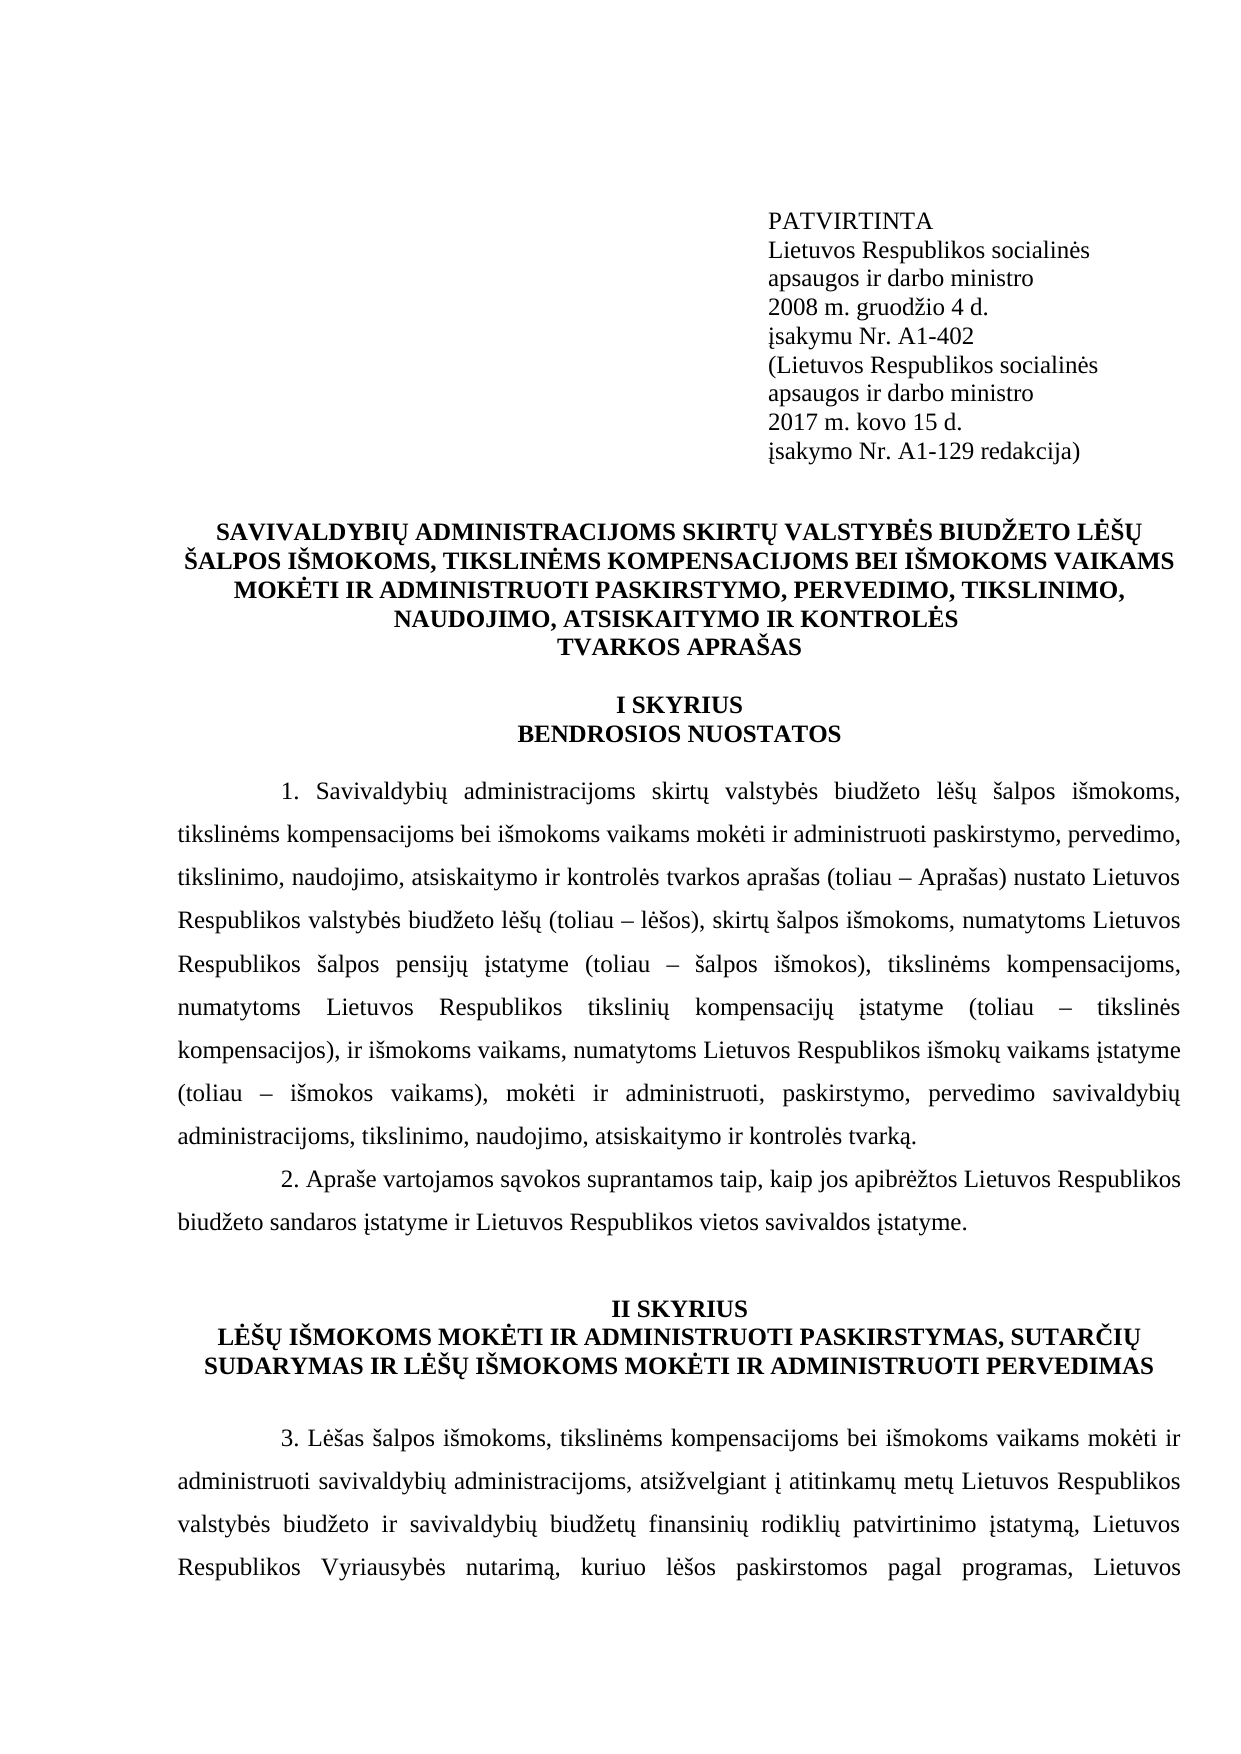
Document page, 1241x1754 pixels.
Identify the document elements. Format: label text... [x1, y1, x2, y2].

text 3. Lėšas šalpos išmokoms, tikslinėms kompensacijoms bei išmokoms vaikams mokėti ir administruoti savivaldybių administracijoms, atsižvelgiant į atitinkamų metų Lietuvos Respublikos valstybės biudžeto ir savivaldybių biudžetų finansinių rodiklių patvirtinimo įstatymą, Lietuvos Respublikos Vyriausybės nutarimą, kuriuo lėšos paskirstomos pagal programas, Lietuvos [177, 1423, 1181, 1581]
text 2. Apraše vartojamos sąvokos suprantamos taip, kaip jos apibrėžtos Lietuvos Respublikos biudžeto sandaros įstatyme ir Lietuvos Respublikos vietos savivaldos įstatyme. [177, 1164, 1181, 1236]
text 2008 m. gruodžio 4 d. [768, 292, 1181, 321]
text apsaugos ir darbo ministro [768, 378, 1181, 407]
text įsakymo Nr. A1-129 redakcija) [768, 436, 1181, 465]
text (Lietuvos Respublikos socialinės [768, 350, 1181, 378]
text PATVIRTINTA [768, 206, 1181, 235]
text Lietuvos Respublikos socialinės [768, 235, 1181, 263]
text BENDROSIOS NUOSTATOS [177, 719, 1181, 747]
text 2017 m. kovo 15 d. [768, 407, 1181, 436]
text TVARKOS APRAŠAS [177, 632, 1181, 661]
text apsaugos ir darbo ministro [768, 263, 1181, 292]
text 1. Savivaldybių administracijoms skirtų valstybės biudžeto lėšų šalpos išmokoms, tikslinėms kompensacijoms bei išmokoms vaikams mokėti ir administruoti paskirstymo, pervedimo, tikslinimo, naudojimo, atsiskaitymo ir kontrolės tvarkos aprašas (toliau – Aprašas) nustato Lietuvos Respublikos valstybės biudžeto lėšų (toliau – lėšos), skirtų šalpos išmokoms, numatytoms Lietuvos Respublikos šalpos pensijų įstatyme (toliau – šalpos išmokos), tikslinėms kompensacijoms, numatytoms Lietuvos Respublikos tikslinių kompensacijų įstatyme (toliau – tikslinės kompensacijos), ir išmokoms vaikams, numatytoms Lietuvos Respublikos išmokų vaikams įstatyme (toliau – išmokos vaikams), mokėti ir administruoti, paskirstymo, pervedimo savivaldybių administracijoms, tikslinimo, naudojimo, atsiskaitymo ir kontrolės tvarką. [177, 776, 1181, 1150]
text SAVIVALDYBIŲ ADMINISTRACIJOMS SKIRTŲ VALSTYBĖS BIUDŽETO LĖŠŲ ŠALPOS IŠMOKOMS, TIKSLINĖMS KOMPENSACIJOMS BEI IŠMOKOMS VAIKAMS MOKĖTI IR ADMINISTRUOTI PASKIRSTYMO, PERVEDIMO, TIKSLINIMO, NAUDOJIMO, ATSISKAITYMO IR KONTROLĖS [177, 517, 1181, 632]
text LĖŠŲ IŠMOKOMS MOKĖTI IR ADMINISTRUOTI PASKIRSTYMAS, SUTARČIŲ SUDARYMAS IR LĖŠŲ IŠMOKOMS MOKĖTI IR ADMINISTRUOTI PERVEDIMAS [177, 1322, 1181, 1380]
text įsakymu Nr. A1-402 [768, 321, 1181, 350]
text I SKYRIUS [177, 690, 1181, 719]
text II SKYRIUS [177, 1294, 1181, 1322]
